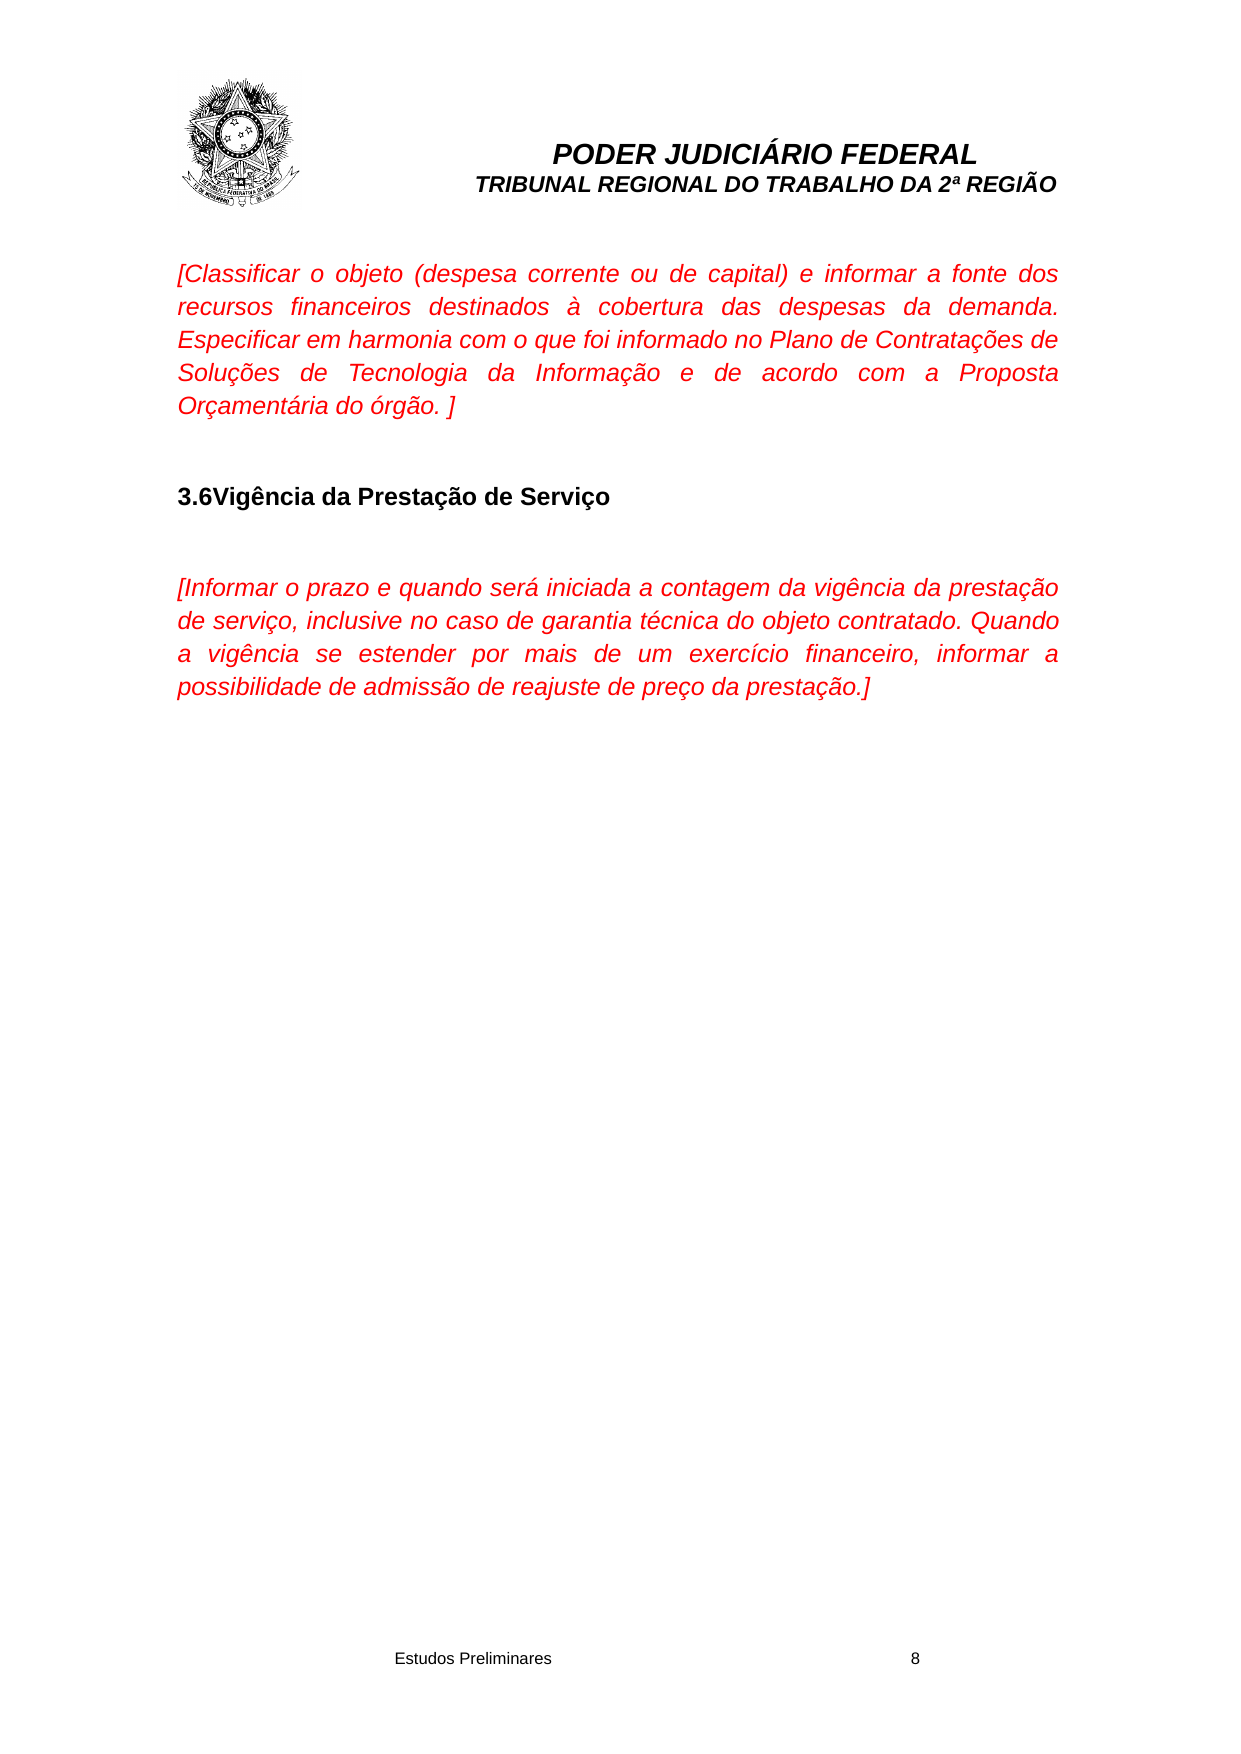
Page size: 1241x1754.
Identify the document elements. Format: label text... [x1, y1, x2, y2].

subtitle Vigência da Prestação de Serviço [177, 482, 1063, 510]
text [Informar o prazo e quando será iniciada a contagem da vigência da prestação de serviço, inclusive no caso de garantia técnica do objeto contratado. Quando a vigência se estender por mais de um exercício financeiro, informar a possibilidade de admissão de reajuste de preço da prestação.] [177, 573, 1063, 701]
text [Classificar o objeto (despesa corrente ou de capital) e informar a fonte dos recursos financeiros destinados à cobertura das despesas da demanda. Especificar em harmonia com o que foi informado no Plano de Contratações de Soluções de Tecnologia da Informação e de acordo com a Proposta Orçamentária do órgão. ] [177, 258, 1063, 419]
